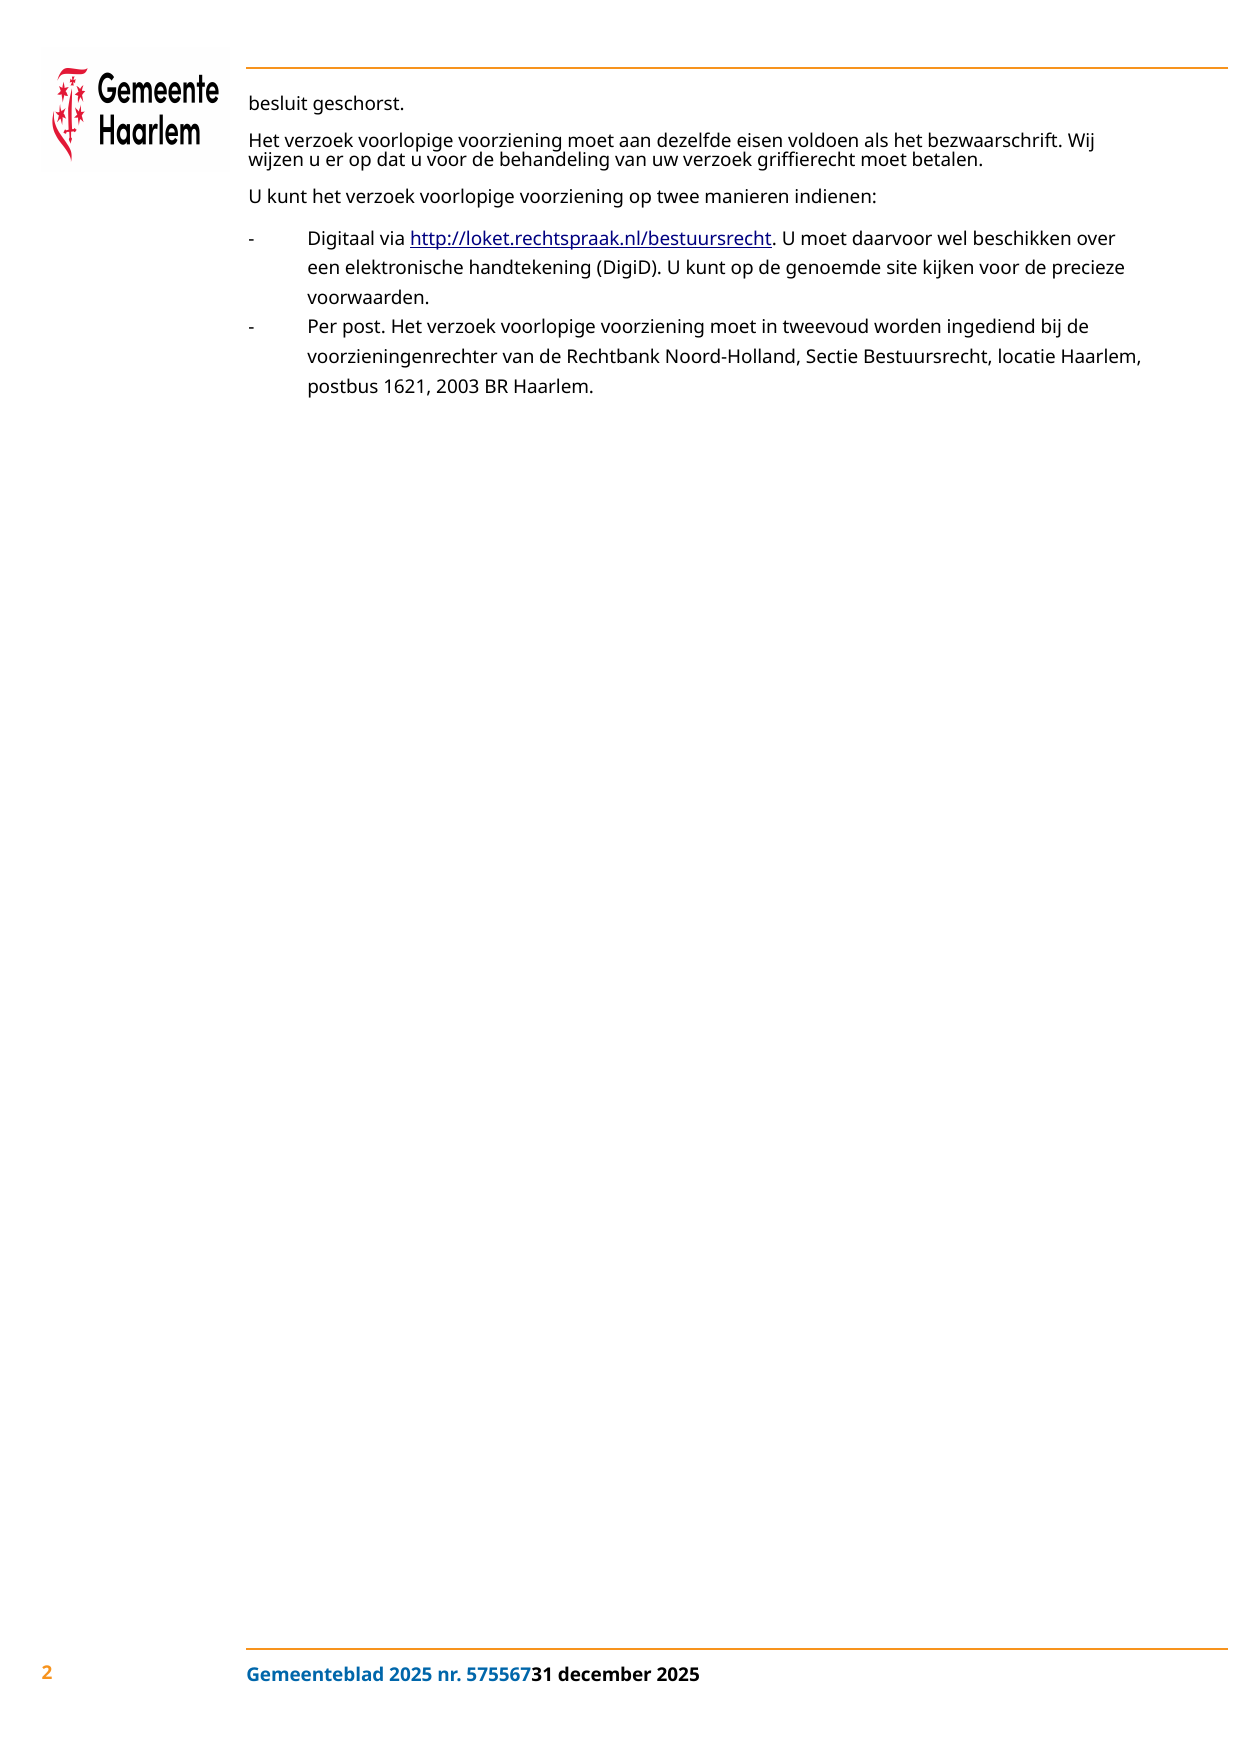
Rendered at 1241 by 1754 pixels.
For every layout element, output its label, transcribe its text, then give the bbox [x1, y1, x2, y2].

text besluit geschorst. [248, 95, 1152, 114]
list Per post. Het verzoek voorlopige voorziening moet in tweevoud worden ingediend bij de voorzieningenrechter van de Rechtbank Noord-Holland, Sectie Bestuursrecht, locatie Haarlem, postbus 1621, 2003 BR Haarlem. [248, 314, 1152, 399]
text U kunt het verzoek voorlopige voorziening op twee manieren indienen: [248, 188, 1152, 207]
picture [41, 47, 231, 172]
text Het verzoek voorlopige voorziening moet aan dezelfde eisen voldoen als het bezwaarschrift. Wij wijzen u er op dat u voor de behandeling van uw verzoek griffierecht moet betalen. [248, 132, 1152, 170]
list Digitaal via http://loket.rechtspraak.nl/bestuursrecht. U moet daarvoor wel beschikken over een elektronische handtekening (DigiD). U kunt op de genoemde site kijken voor de precieze voorwaarden. [248, 225, 1152, 310]
